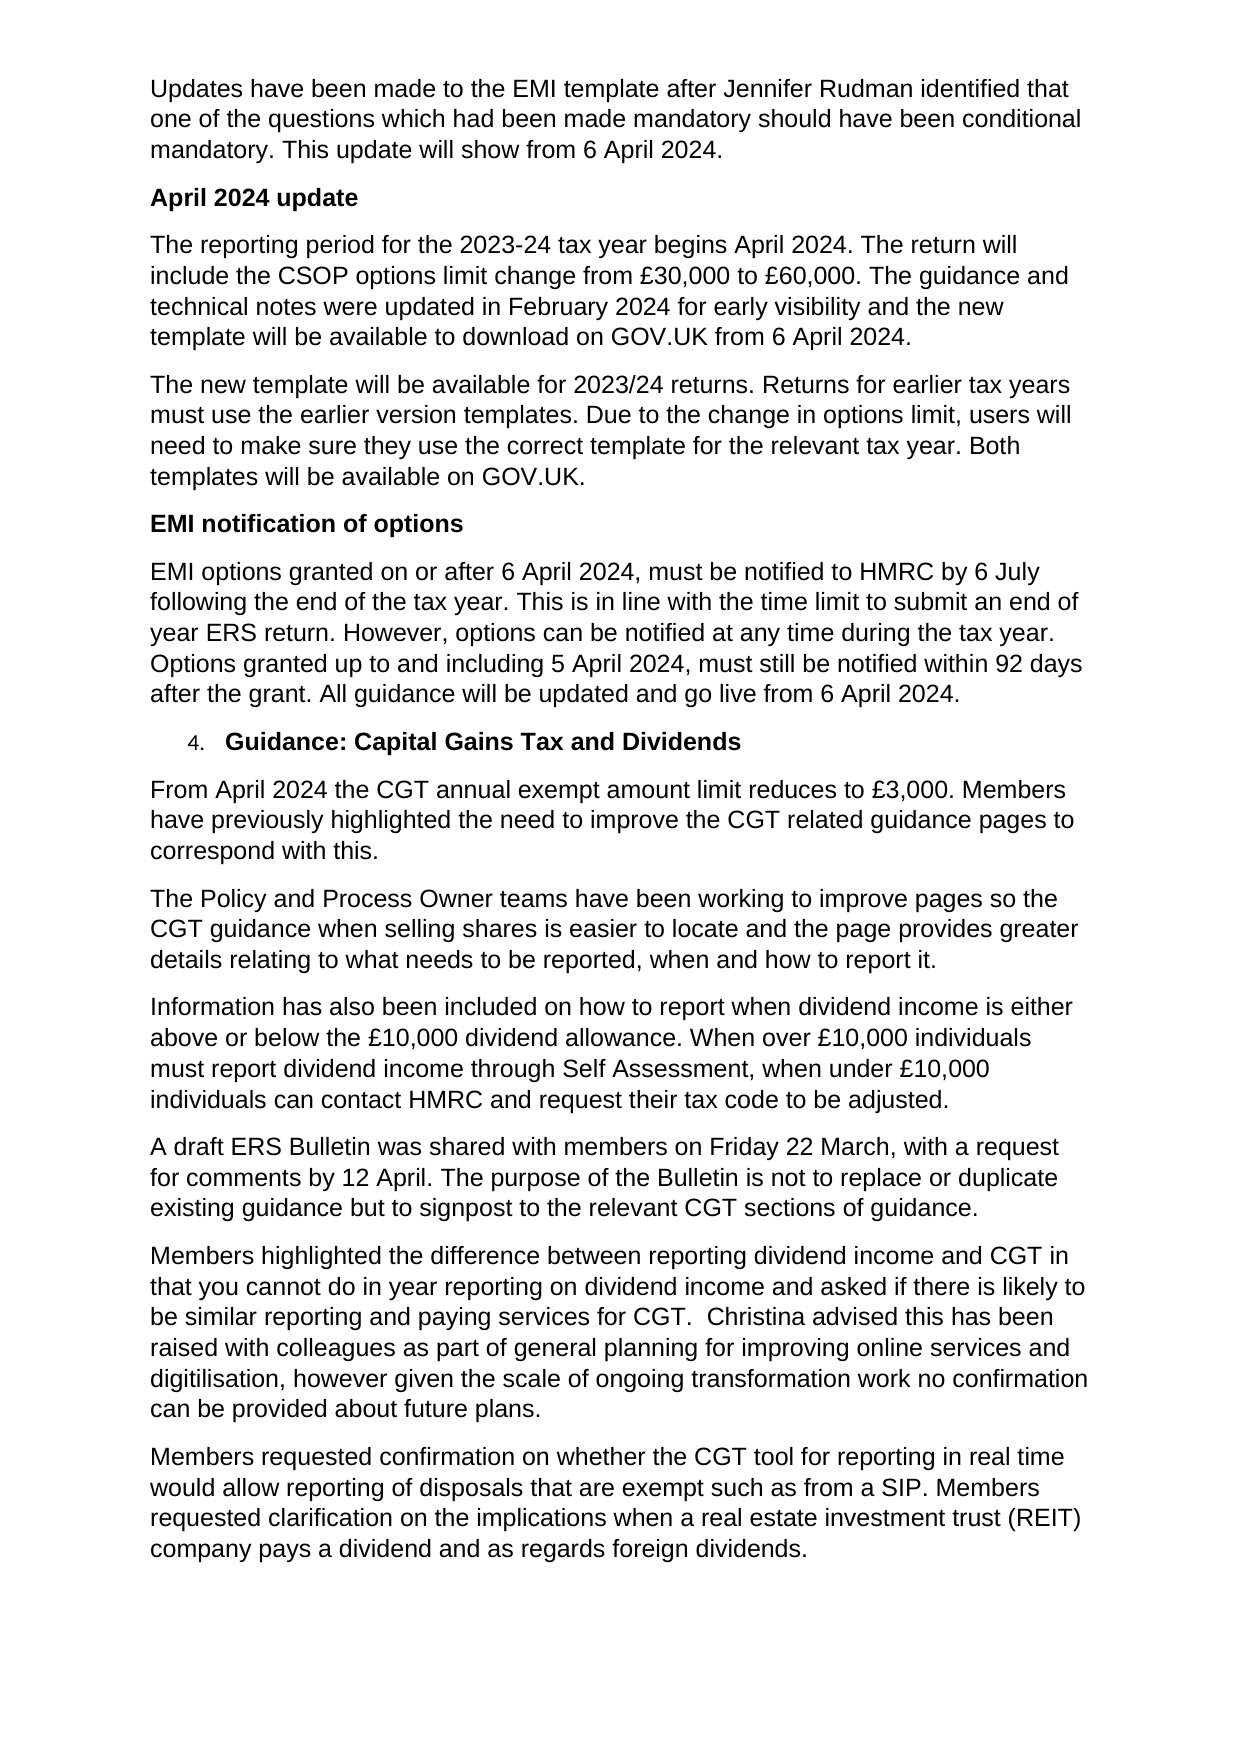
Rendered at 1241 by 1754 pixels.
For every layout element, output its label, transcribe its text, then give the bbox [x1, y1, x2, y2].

text A draft ERS Bulletin was shared with members on Friday 22 March, with a request for comments by 12 April. The purpose of the Bulletin is not to replace or duplicate existing guidance but to signpost to the relevant CGT sections of guidance. [150, 1132, 1090, 1222]
text The Policy and Process Owner teams have been working to improve pages so the CGT guidance when selling shares is easier to locate and the page provides greater details relating to what needs to be reported, when and how to report it. [150, 883, 1090, 974]
text The reporting period for the 2023-24 tax year begins April 2024. The return will include the CSOP options limit change from £30,000 to £60,000. The guidance and technical notes were updated in February 2024 for early visibility and the new template will be available to download on GOV.UK from 6 April 2024. [150, 230, 1090, 351]
text EMI notification of options [150, 509, 1090, 538]
text Information has also been included on how to report when dividend income is either above or below the £10,000 dividend allowance. When over £10,000 individuals must report dividend income through Self Assessment, when under £10,000 individuals can contact HMRC and request their tax code to be adjusted. [150, 992, 1090, 1113]
text Updates have been made to the EMI template after Jennifer Rudman identified that one of the questions which had been made mandatory should have been conditional mandatory. This update will show from 6 April 2024. [150, 74, 1090, 164]
text Members highlighted the difference between reporting dividend income and CGT in that you cannot do in year reporting on dividend income and asked if there is likely to be similar reporting and paying services for CGT. Christina advised this has been raised with colleagues as part of general planning for improving online services and digitilisation, however given the scale of ongoing transformation work no confirmation can be provided about future plans. [150, 1241, 1090, 1423]
text Members requested confirmation on whether the CGT tool for reporting in real time would allow reporting of disposals that are exempt such as from a SIP. Members requested clarification on the implications when a real estate investment trust (REIT) company pays a dividend and as regards foreign dividends. [150, 1442, 1090, 1563]
text From April 2024 the CGT annual exempt amount limit reduces to £3,000. Members have previously highlighted the need to improve the CGT related guidance pages to correspond with this. [150, 775, 1090, 865]
text April 2024 update [150, 183, 1090, 211]
text EMI options granted on or after 6 April 2024, must be notified to HMRC by 6 July following the end of the tax year. This is in line with the time limit to submit an end of year ERS return. However, options can be notified at any time during the tax year. Options granted up to and including 5 April 2024, must still be notified within 92 days after the grant. All guidance will be updated and go live from 6 April 2024. [150, 557, 1090, 708]
list Guidance: Capital Gains Tax and Dividends [187, 727, 1090, 756]
text The new template will be available for 2023/24 returns. Returns for earlier tax years must use the earlier version templates. Due to the change in options limit, users will need to make sure they use the correct template for the relevant tax year. Both templates will be available on GOV.UK. [150, 369, 1090, 491]
